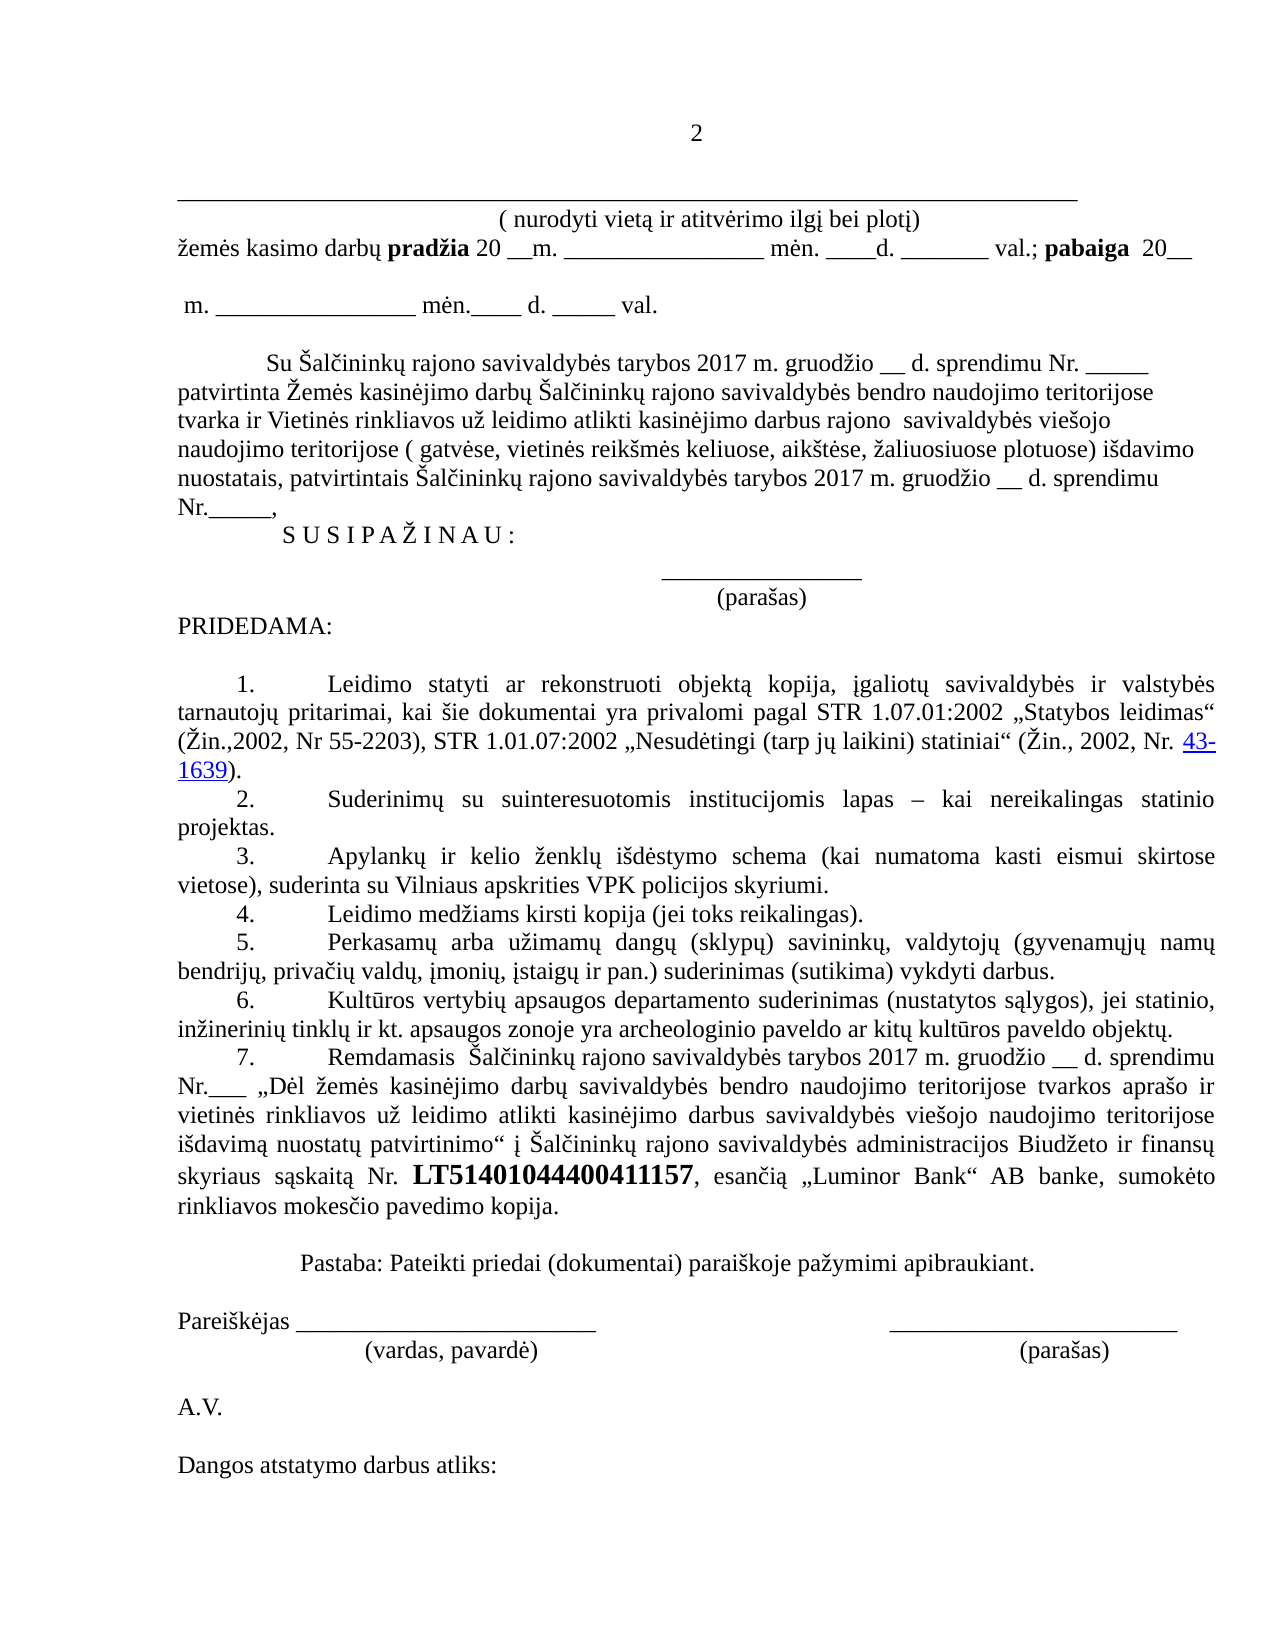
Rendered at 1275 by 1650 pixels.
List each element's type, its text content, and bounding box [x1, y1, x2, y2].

text 6. Kultūros vertybių apsaugos departamento suderinimas (nustatytos sąlygos), jei statinio, inžinerinių tinklų ir kt. apsaugos zonoje yra archeologinio paveldo ar kitų kultūros paveldo objektų. [177, 985, 1216, 1042]
text 4. Leidimo medžiams kirsti kopija (jei toks reikalingas). [177, 899, 1216, 927]
text Pastaba: Pateikti priedai (dokumentai) paraiškoje pažymimi apibraukiant. [177, 1248, 1241, 1277]
text 1. Leidimo statyti ar rekonstruoti objektą kopija, įgaliotų savivaldybės ir valstybės tarnautojų pritarimai, kai šie dokumentai yra privalomi pagal STR 1.07.01:2002 „Statybos leidimas“ (Žin.,2002, Nr 55-2203), STR 1.01.07:2002 „Nesudėtingi (tarp jų laikini) statiniai“ (Žin., 2002, Nr. 43-1639). [177, 669, 1216, 784]
text 3. Apylankų ir kelio ženklų išdėstymo schema (kai numatoma kasti eismui skirtose vietose), suderinta su Vilniaus apskrities VPK policijos skyriumi. [177, 841, 1216, 899]
text Pareiškėjas ________________________ _______________________ [177, 1306, 1241, 1335]
text Dangos atstatymo darbus atliks: [177, 1450, 1241, 1478]
text S U S I P A Ž I N A U : [177, 521, 1241, 549]
text ________________________________________________________________________ [177, 176, 1216, 204]
text žemės kasimo darbų pradžia 20 __m. ________________ mėn. ____d. _______ val.; pabaiga 20__ [177, 233, 1241, 262]
text (vardas, pavardė) (parašas) [177, 1335, 1241, 1363]
text Su Šalčininkų rajono savivaldybės tarybos 2017 m. gruodžio __ d. sprendimu Nr. _____ patvirtinta Žemės kasinėjimo darbų Šalčininkų rajono savivaldybės bendro naudojimo teritorijose tvarka ir Vietinės rinkliavos už leidimo atlikti kasinėjimo darbus rajono savivaldybės viešojo naudojimo teritorijose ( gatvėse, vietinės reikšmės keliuose, aikštėse, žaliuosiuose plotuose) išdavimo nuostatais, patvirtintais Šalčininkų rajono savivaldybės tarybos 2017 m. gruodžio __ d. sprendimu Nr._____, [177, 348, 1216, 521]
text A.V. [177, 1392, 1241, 1421]
text ________________ [177, 554, 1241, 582]
text 2. Suderinimų su suinteresuotomis institucijomis lapas – kai nereikalingas statinio projektas. [177, 784, 1216, 841]
text PRIDEDAMA: [177, 611, 1241, 640]
text 7. Remdamasis Šalčininkų rajono savivaldybės tarybos 2017 m. gruodžio __ d. sprendimu Nr.___ „Dėl žemės kasinėjimo darbų savivaldybės bendro naudojimo teritorijose tvarkos aprašo ir vietinės rinkliavos už leidimo atlikti kasinėjimo darbus savivaldybės viešojo naudojimo teritorijose išdavimą nuostatų patvirtinimo“ į Šalčininkų rajono savivaldybės administracijos Biudžeto ir finansų skyriaus sąskaitą Nr. LT51401044400411157, esančią „Luminor Bank“ AB banke, sumokėto rinkliavos mokesčio pavedimo kopija. [177, 1042, 1216, 1220]
text 5. Perkasamų arba užimamų dangų (sklypų) savininkų, valdytojų (gyvenamųjų namų bendrijų, privačių valdų, įmonių, įstaigų ir pan.) suderinimas (sutikima) vykdyti darbus. [177, 927, 1216, 985]
text ( nurodyti vietą ir atitvėrimo ilgį bei plotį) [177, 204, 1241, 233]
text m. ________________ mėn.____ d. _____ val. [177, 291, 1241, 319]
text (parašas) [177, 582, 1241, 611]
